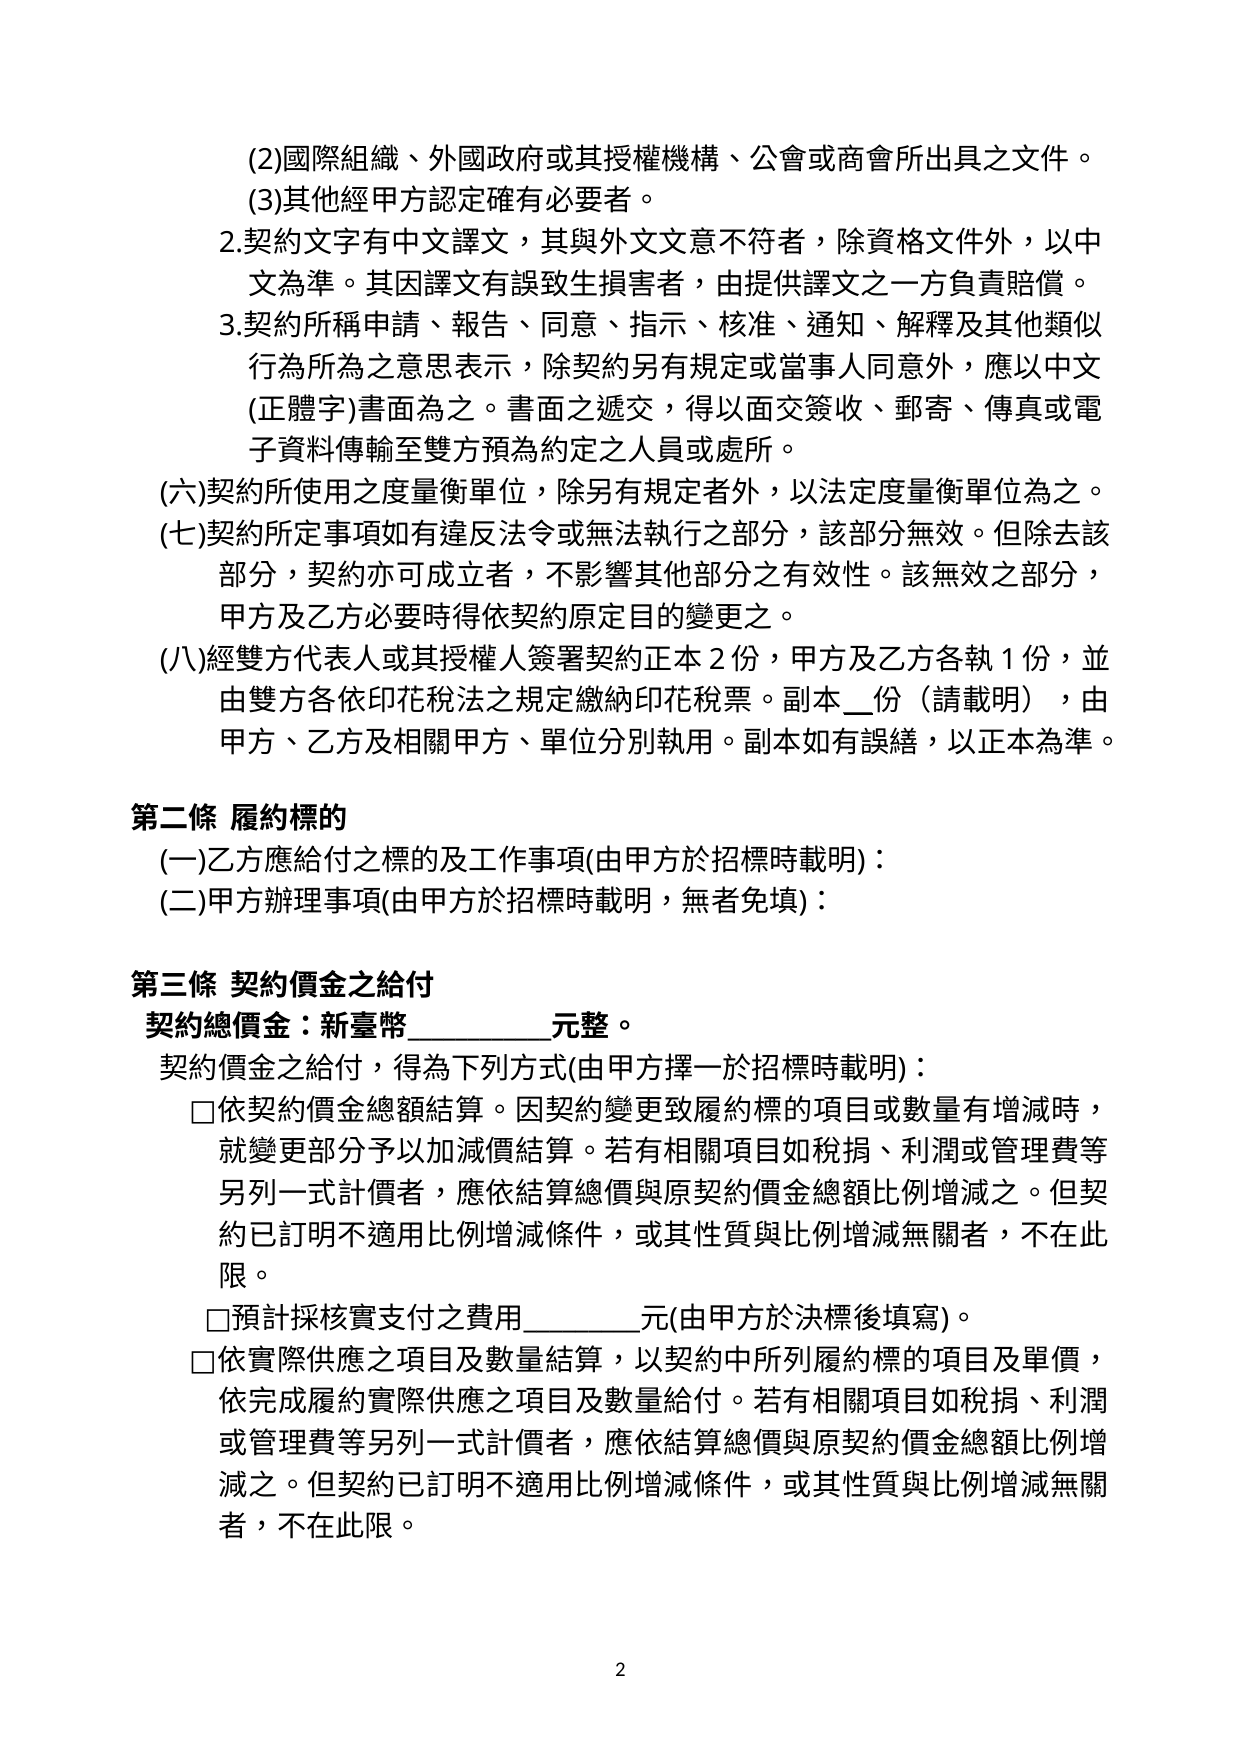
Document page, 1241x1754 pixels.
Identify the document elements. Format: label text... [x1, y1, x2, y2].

text 第三條 契約價金之給付 [130, 962, 1110, 1003]
text (3)其他經甲方認定確有必要者。 [248, 177, 1110, 219]
text □預計採核實支付之費用_________元(由甲方於決標後填寫)。 [189, 1295, 1110, 1337]
text (2)國際組織、外國政府或其授權機構、公會或商會所出具之文件。 [248, 136, 1110, 177]
text □依契約價金總額結算。因契約變更致履約標的項目或數量有增減時，就變更部分予以加減價結算。若有相關項目如稅捐、利潤或管理費等另列一式計價者，應依結算總價與原契約價金總額比例增減之。但契約已訂明不適用比例增減條件，或其性質與比例增減無關者，不在此限。 [189, 1087, 1110, 1295]
text (八)經雙方代表人或其授權人簽署契約正本2份，甲方及乙方各執1份，並由雙方各依印花稅法之規定繳納印花稅票。副本＿份（請載明），由甲方、乙方及相關甲方、單位分別執用。副本如有誤繕，以正本為準。 [159, 636, 1110, 761]
text 契約總價金：新臺幣____________元整。 [130, 1003, 1110, 1045]
text (二)甲方辦理事項(由甲方於招標時載明，無者免填)： [159, 878, 1110, 920]
text 2.契約文字有中文譯文，其與外文文意不符者，除資格文件外，以中文為準。其因譯文有誤致生損害者，由提供譯文之一方負責賠償。 [218, 219, 1104, 302]
text 契約價金之給付，得為下列方式(由甲方擇一於招標時載明)： [159, 1045, 1110, 1087]
text (七)契約所定事項如有違反法令或無法執行之部分，該部分無效。但除去該部分，契約亦可成立者，不影響其他部分之有效性。該無效之部分，甲方及乙方必要時得依契約原定目的變更之。 [159, 511, 1110, 636]
text 3.契約所稱申請、報告、同意、指示、核准、通知、解釋及其他類似行為所為之意思表示，除契約另有規定或當事人同意外，應以中文(正體字)書面為之。書面之遞交，得以面交簽收、郵寄、傳真或電子資料傳輸至雙方預為約定之人員或處所。 [218, 302, 1104, 469]
text □依實際供應之項目及數量結算，以契約中所列履約標的項目及單價，依完成履約實際供應之項目及數量給付。若有相關項目如稅捐、利潤或管理費等另列一式計價者，應依結算總價與原契約價金總額比例增減之。但契約已訂明不適用比例增減條件，或其性質與比例增減無關者，不在此限。 [189, 1337, 1110, 1545]
text (一)乙方應給付之標的及工作事項(由甲方於招標時載明)： [159, 837, 1110, 878]
text 第二條 履約標的 [130, 795, 1110, 837]
text (六)契約所使用之度量衡單位，除另有規定者外，以法定度量衡單位為之。 [159, 469, 1110, 511]
